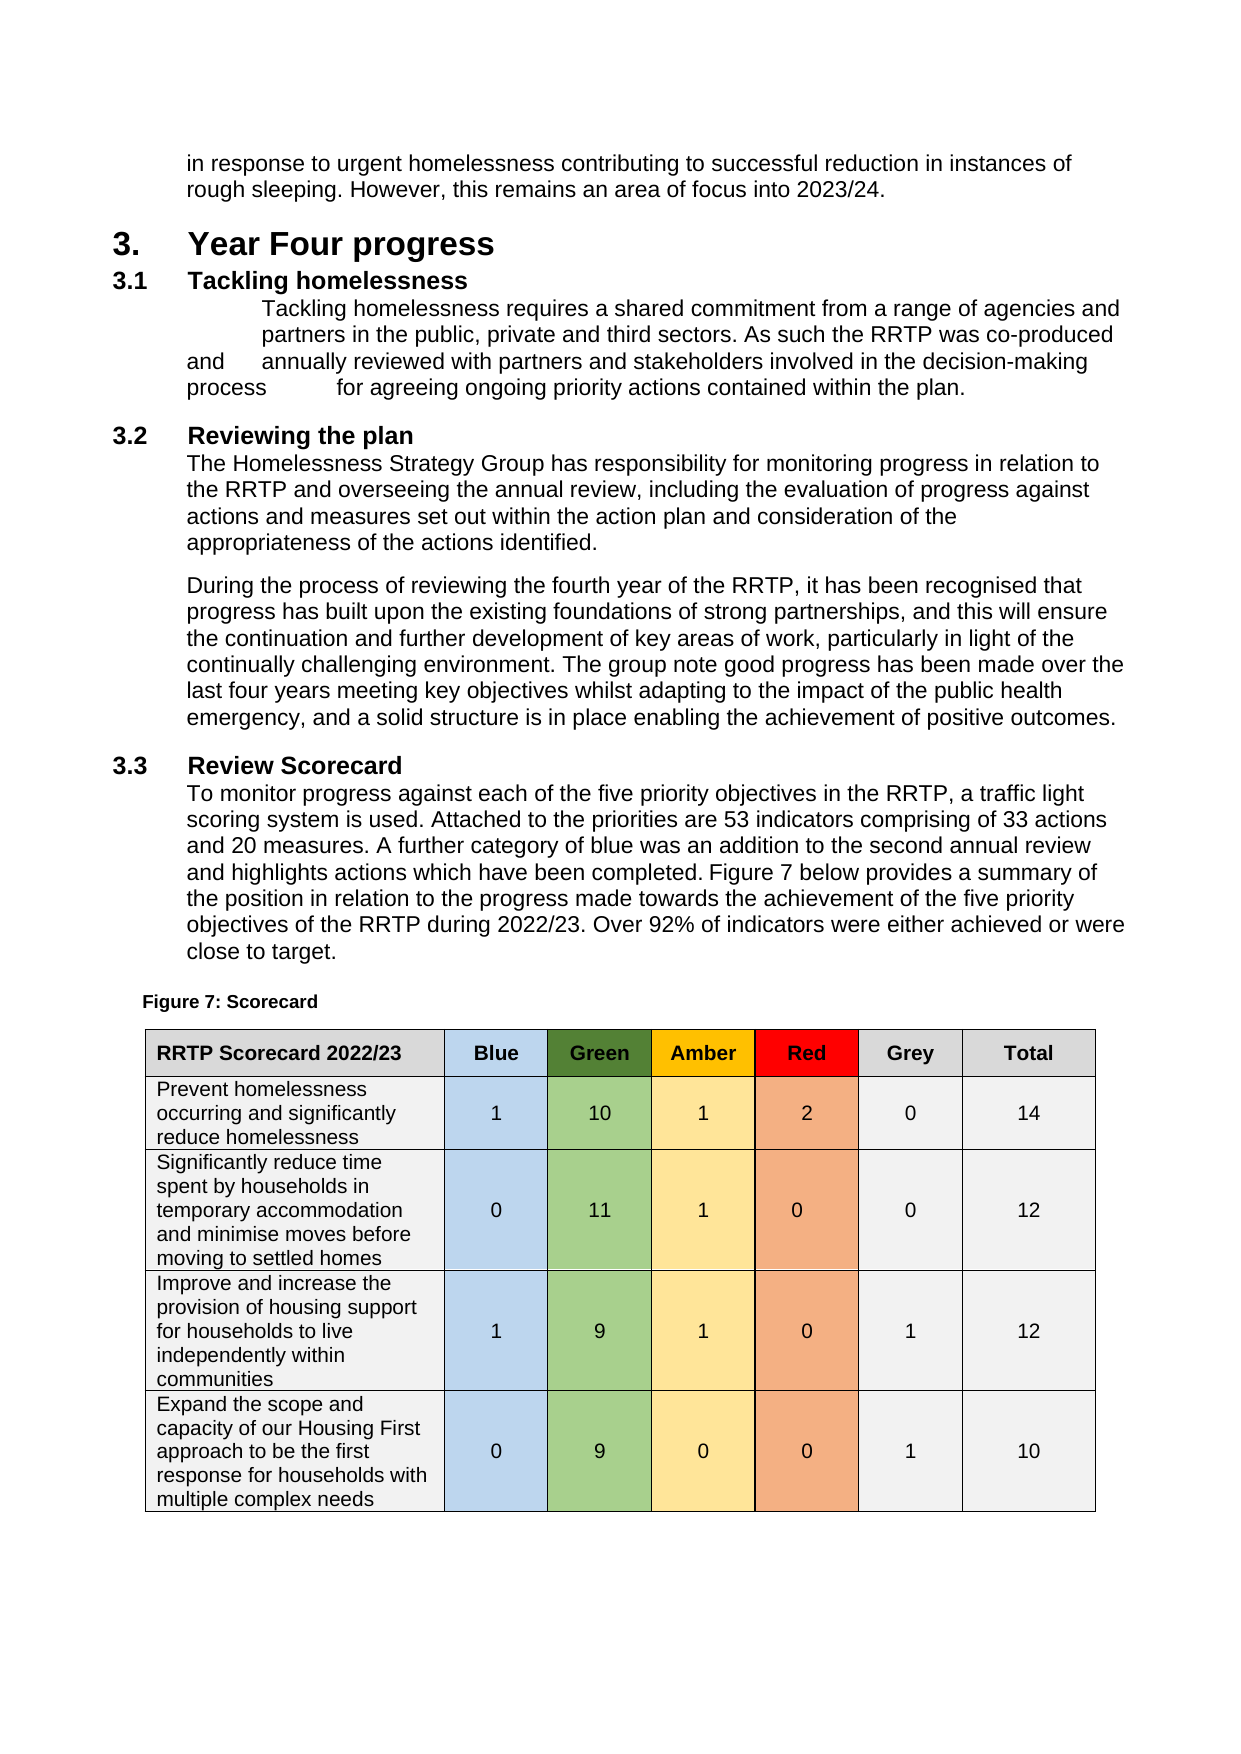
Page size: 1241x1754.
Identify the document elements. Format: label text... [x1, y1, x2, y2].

text To monitor progress against each of the five priority objectives in the RRTP, a traffic light scoring system is used. Attached to the priorities are 53 indicators comprising of 33 actions and 20 measures. A further category of blue was an addition to the second annual review and highlights actions which have been completed. Figure 7 below provides a summary of the position in relation to the progress made towards the achievement of the five priority objectives of the RRTP during 2022/23. Over 92% of indicators were either achieved or were close to target. [112, 780, 1128, 964]
table_cell 11 [548, 1150, 651, 1269]
table_cell 1 [859, 1391, 962, 1511]
subtitle 3.2 Reviewing the plan [112, 421, 1128, 450]
text The Homelessness Strategy Group has responsibility for monitoring progress in relation to the RRTP and overseeing the annual review, including the evaluation of progress against actions and measures set out within the action plan and consideration of the appropriateness of the actions identified. [112, 450, 1128, 555]
table_cell 0 [652, 1391, 754, 1511]
table_cell 0 [756, 1391, 858, 1511]
table_header Grey [859, 1030, 962, 1076]
table_cell 14 [963, 1077, 1095, 1149]
table_cell 10 [963, 1391, 1095, 1511]
table_header Amber [652, 1030, 754, 1076]
table_cell 9 [548, 1271, 651, 1390]
table_header Blue [445, 1030, 547, 1076]
subtitle 3.1 Tackling homelessness [112, 266, 1128, 295]
table_header Total [963, 1030, 1095, 1076]
table_cell 1 [652, 1150, 754, 1269]
table_cell 1 [652, 1271, 754, 1390]
table_cell 1 [445, 1077, 547, 1149]
table_header Red [756, 1030, 858, 1076]
table_cell 0 [445, 1391, 547, 1511]
subtitle 3.3 Review Scorecard [112, 751, 1128, 780]
table_cell 0 [859, 1150, 962, 1269]
table_cell 0 [756, 1271, 858, 1390]
text Tackling homelessness requires a shared commitment from a range of agencies and partners in the public, private and third sectors. As such the RRTP was co-produced and annually reviewed with partners and stakeholders involved in the decision-making process for agreeing ongoing priority actions contained within the plan. [186, 295, 1128, 400]
text During the process of reviewing the fourth year of the RRTP, it has been recognised that progress has built upon the existing foundations of strong partnerships, and this will ensure the continuation and further development of key areas of work, particularly in light of the continually challenging environment. The group note good progress has been made over the last four years meeting key objectives whilst adapting to the impact of the public health emergency, and a solid structure is in place enabling the achievement of positive outcomes. [112, 572, 1128, 730]
table_cell 0 [859, 1077, 962, 1149]
table_cell 12 [963, 1150, 1095, 1269]
table_cell 1 [652, 1077, 754, 1149]
table_cell Significantly reduce time spent by households in temporary accommodation and minimise moves before moving to settled homes [146, 1150, 444, 1269]
table_cell Improve and increase the provision of housing support for households to live independently within communities [146, 1271, 444, 1390]
text in response to urgent homelessness contributing to successful reduction in instances of rough sleeping. However, this remains an area of focus into 2023/24. [112, 150, 1128, 203]
table_cell 1 [445, 1271, 547, 1390]
table_cell 10 [548, 1077, 651, 1149]
table_header Green [548, 1030, 651, 1076]
table_cell 0 [445, 1150, 547, 1269]
table_header RRTP Scorecard 2022/23 [146, 1030, 444, 1076]
text Figure 7: Scorecard [112, 991, 1128, 1012]
table_cell Expand the scope and capacity of our Housing First approach to be the first response for households with multiple complex needs [146, 1391, 444, 1511]
table_cell 1 [859, 1271, 962, 1390]
table_cell Prevent homelessness occurring and significantly reduce homelessness [146, 1077, 444, 1149]
table_cell 2 [756, 1077, 858, 1149]
subtitle 3. Year Four progress [112, 223, 1128, 262]
table_cell 9 [548, 1391, 651, 1511]
table_cell 12 [963, 1271, 1095, 1390]
table_cell 0 [756, 1150, 858, 1269]
